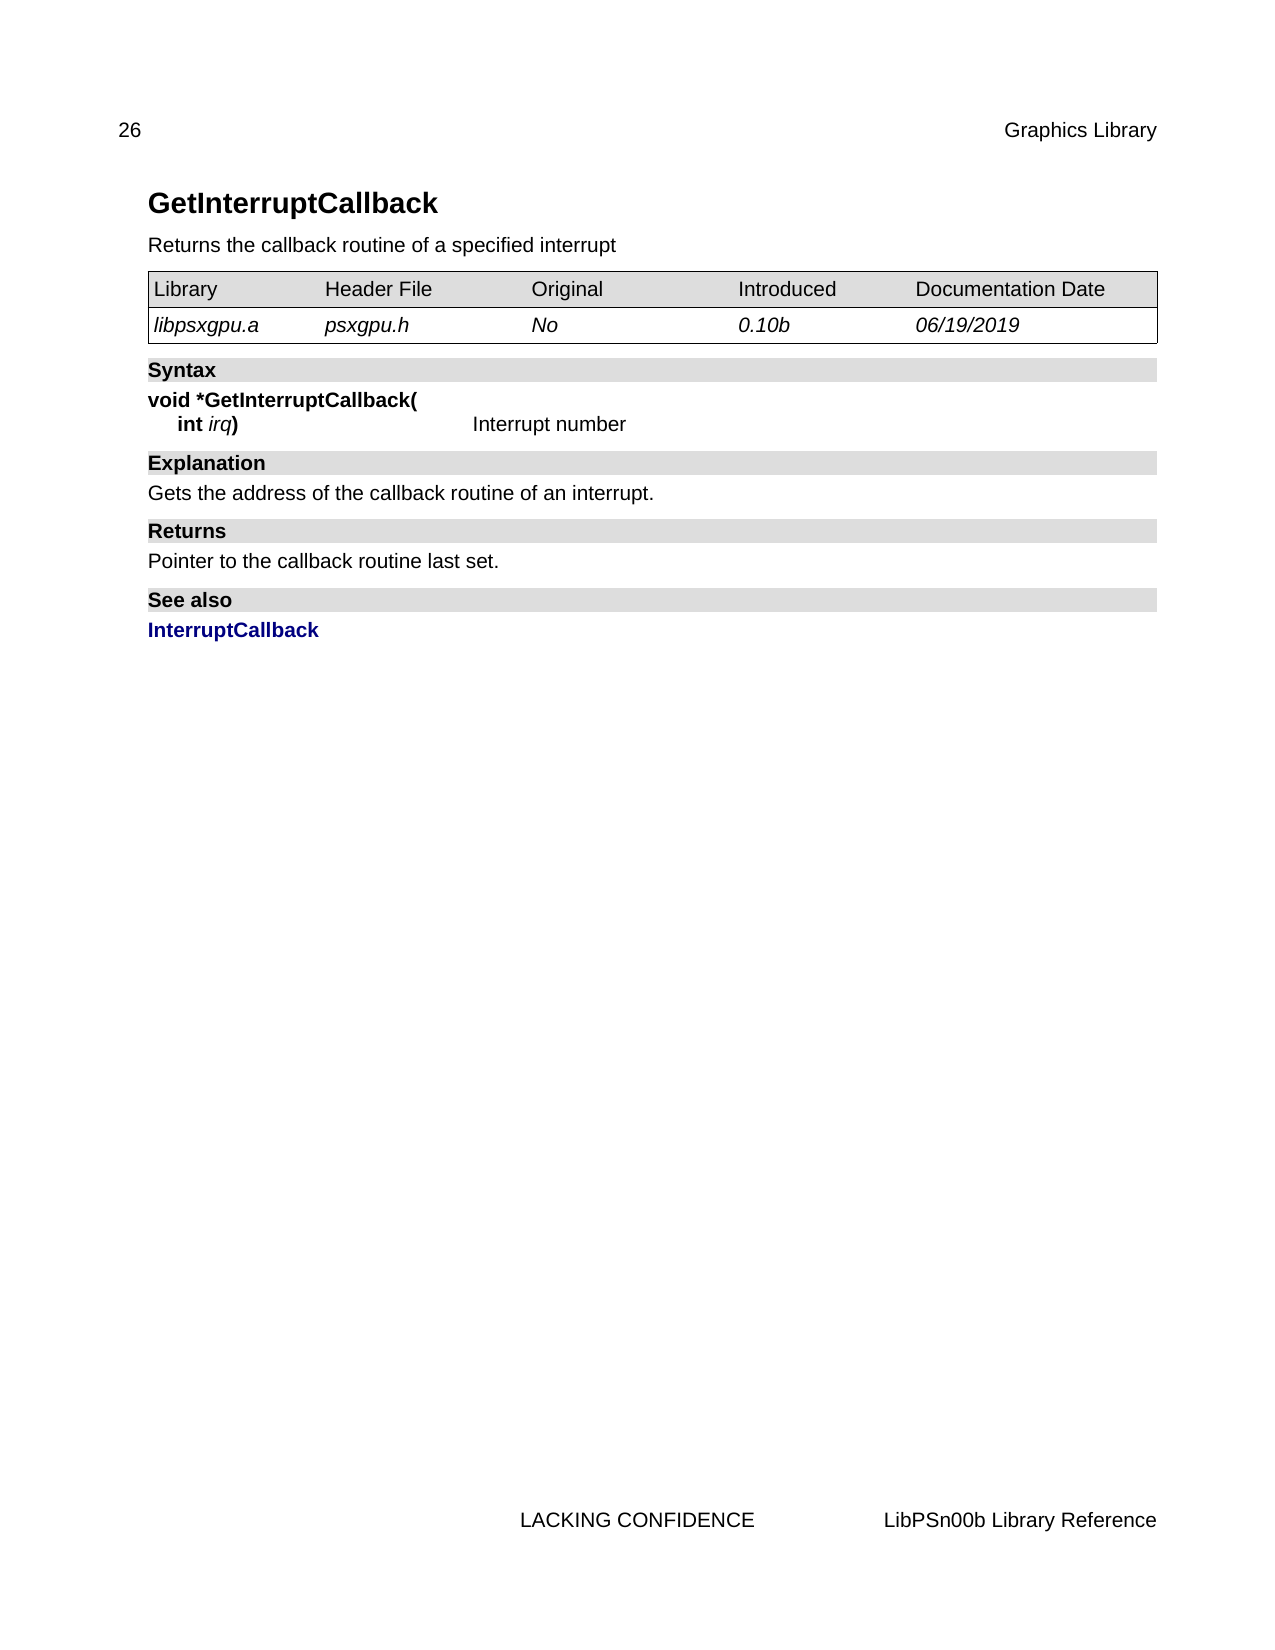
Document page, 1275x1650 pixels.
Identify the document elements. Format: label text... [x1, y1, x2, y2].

text Pointer to the callback routine last set. [148, 549, 1157, 573]
text Gets the address of the callback routine of an interrupt. [148, 481, 1157, 504]
text InterruptCallback [148, 618, 1157, 642]
subtitle Syntax [148, 358, 1157, 382]
text libpsxgpu.a psxgpu.h No 0.10b 06/19/2019 [149, 308, 1157, 343]
text Returns the callback routine of a specified interrupt [148, 232, 1157, 256]
subtitle Returns [148, 519, 1157, 543]
subtitle See also [148, 588, 1157, 612]
text int irq) Interrupt number [148, 412, 1157, 436]
subtitle Explanation [148, 451, 1157, 475]
text void *GetInterruptCallback( [148, 388, 1157, 412]
text Library Header File Original Introduced Documentation Date [149, 272, 1157, 307]
subtitle GetInterruptCallback [148, 186, 1157, 220]
